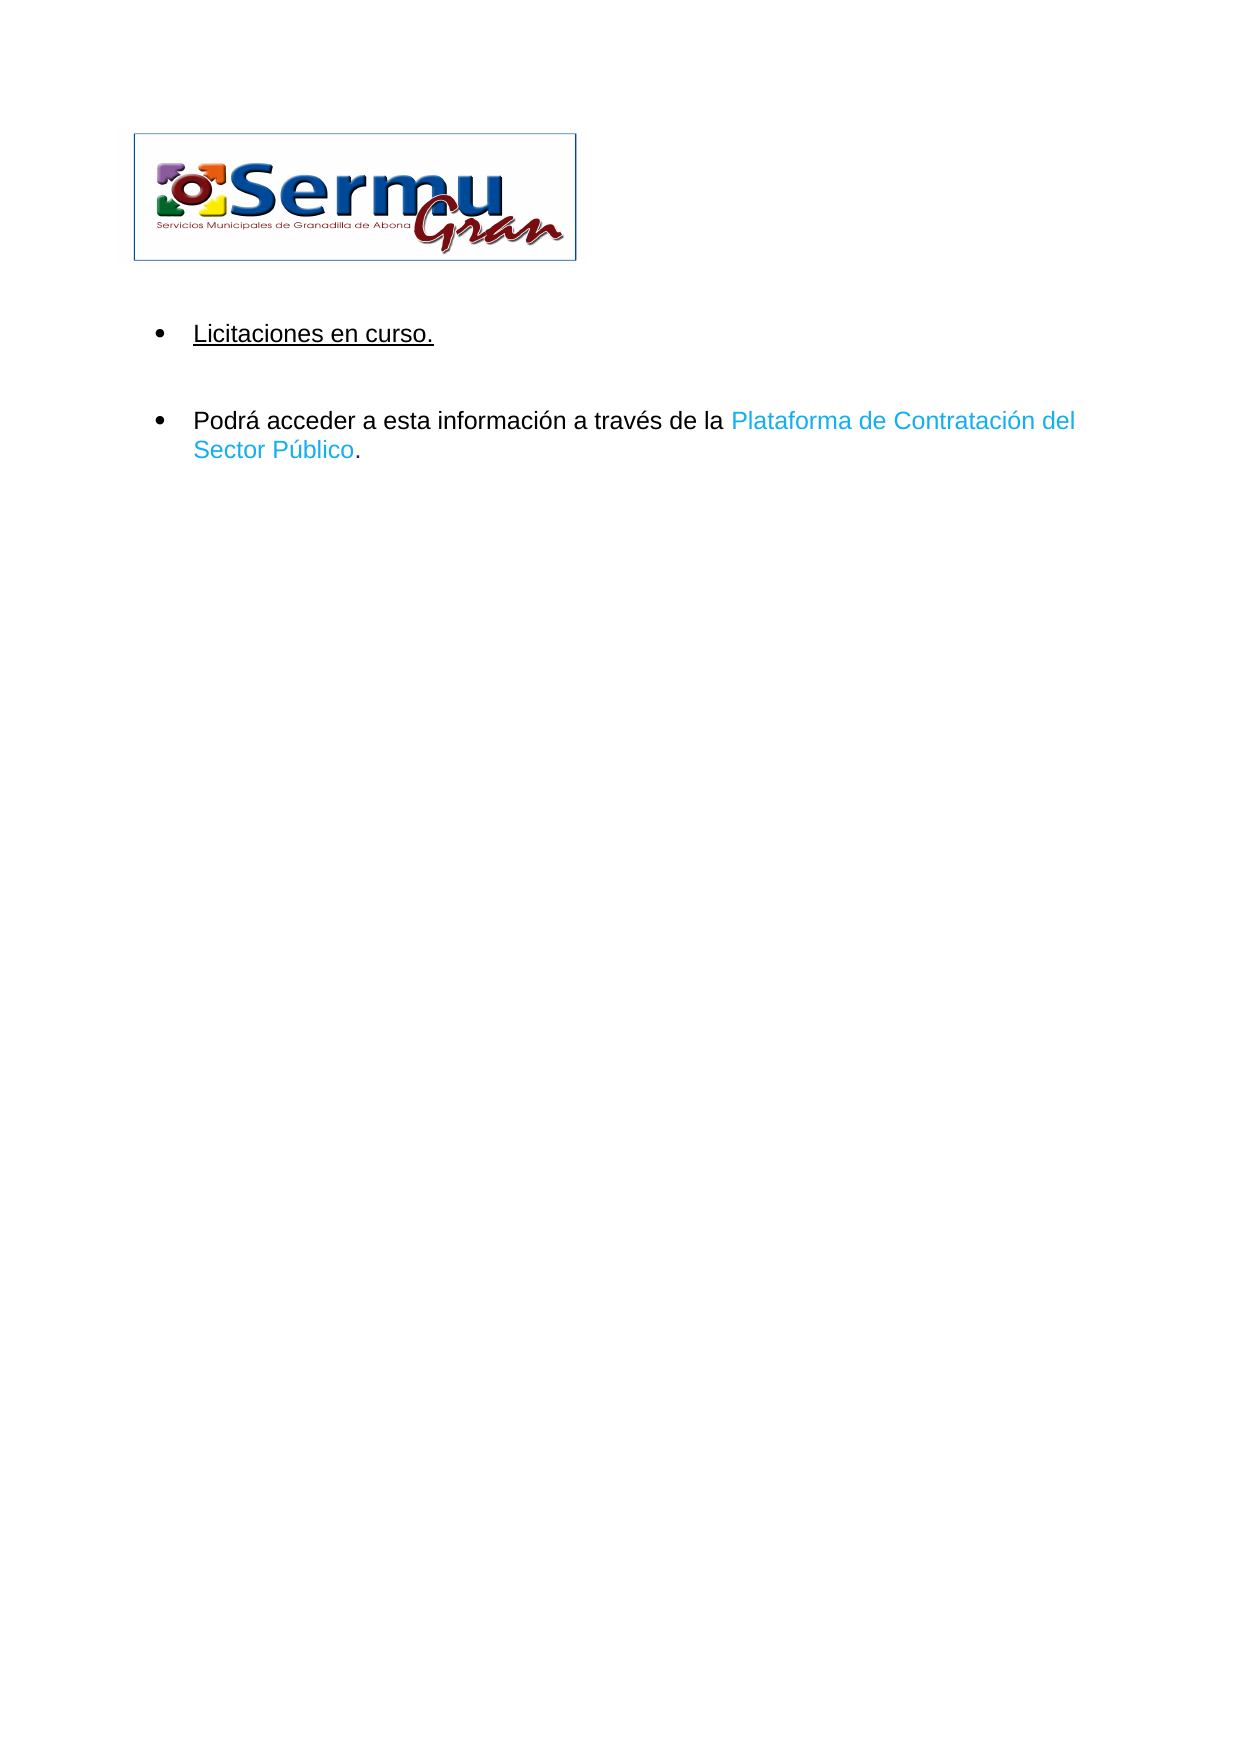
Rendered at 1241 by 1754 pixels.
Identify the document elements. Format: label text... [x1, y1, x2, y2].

picture [116, 124, 588, 264]
list Licitaciones en curso. [156, 319, 1122, 348]
list Podrá acceder a esta información a través de la Plataforma de Contratación del Sector Público. [156, 406, 1122, 463]
